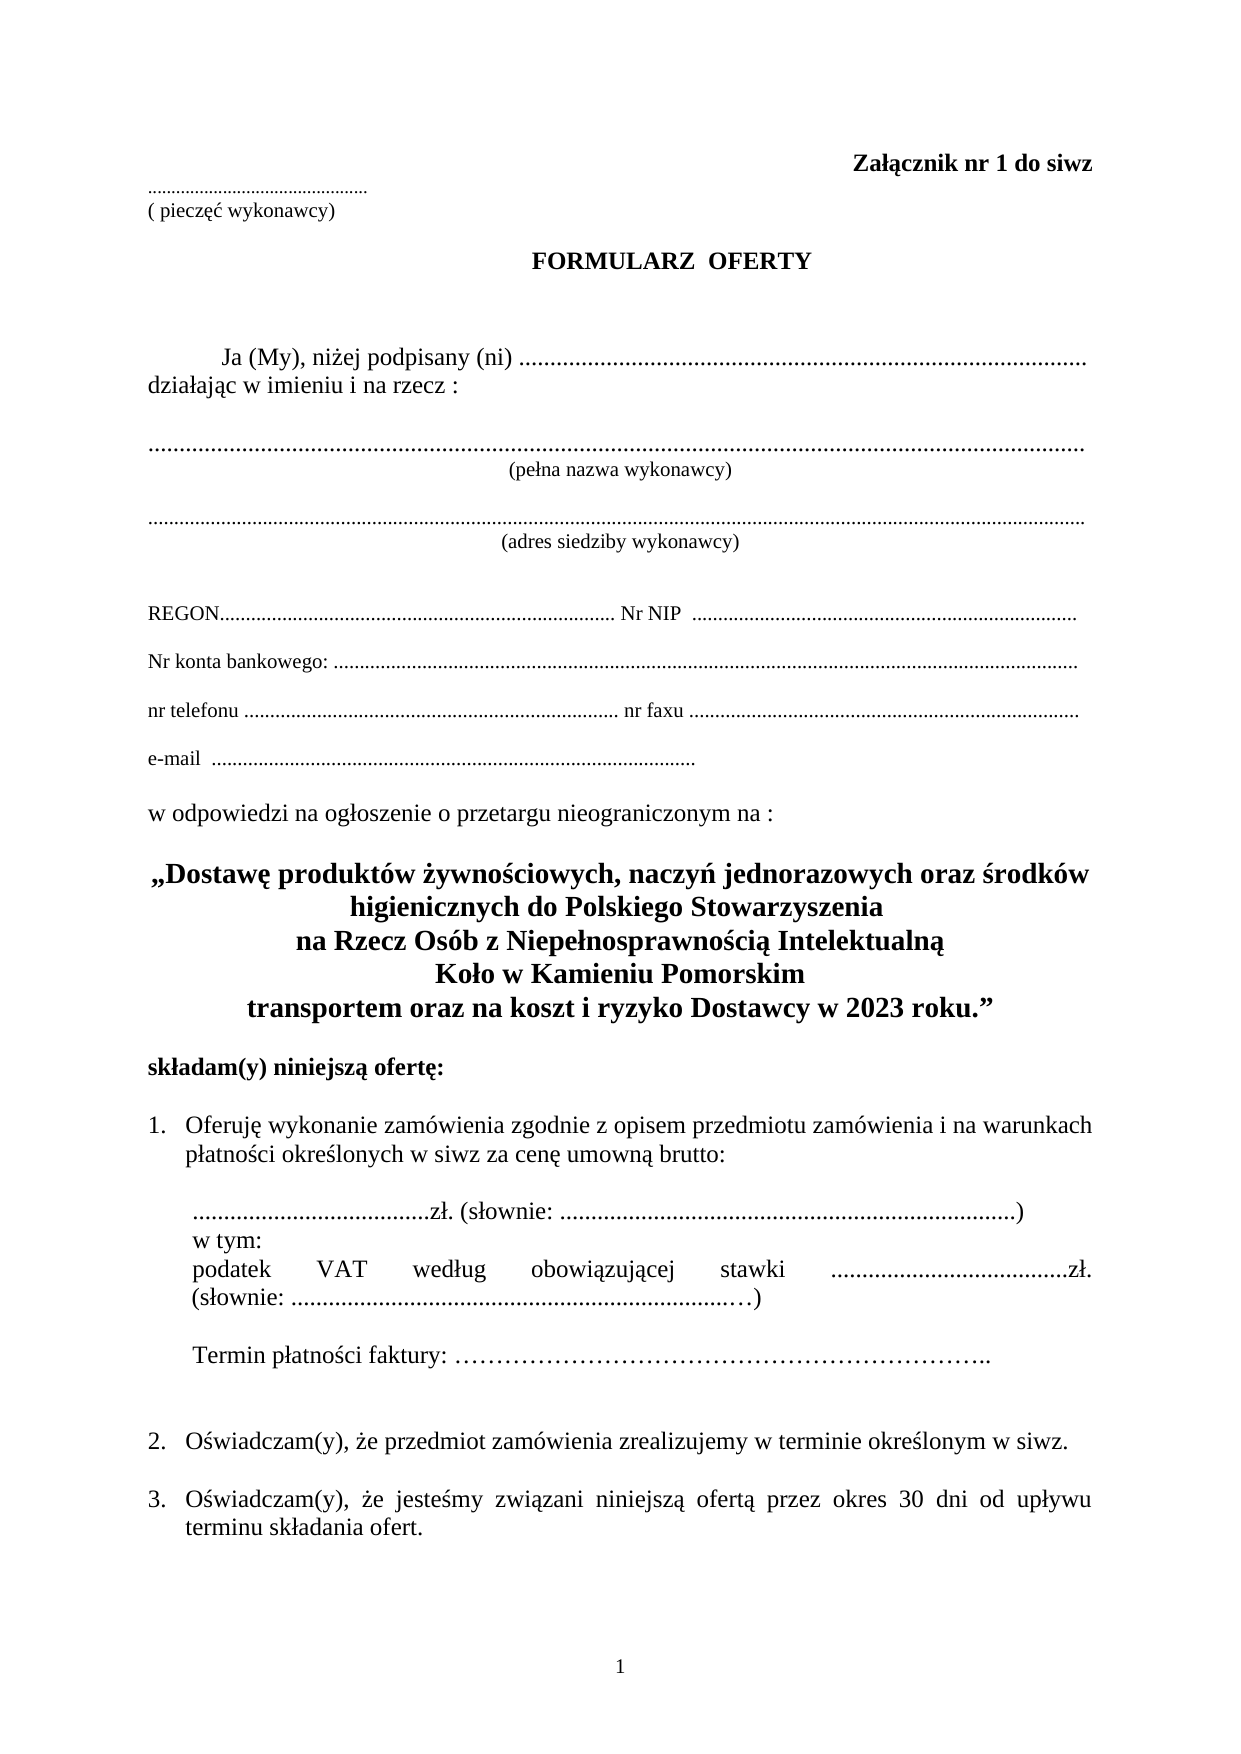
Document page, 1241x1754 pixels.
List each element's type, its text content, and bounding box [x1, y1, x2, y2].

text (pełna nazwa wykonawcy) [148, 457, 1093, 481]
text Ja (My), niżej podpisany (ni) ........................................................................................... [148, 342, 1093, 371]
text w odpowiedzi na ogłoszenie o przetargu nieograniczonym na : [148, 798, 1093, 827]
text transportem oraz na koszt i ryzyko Dostawcy w 2023 roku.” [148, 990, 1093, 1024]
text REGON............................................................................ Nr NIP .......................................................................... [148, 601, 1093, 625]
subtitle FORMULARZ OFERTY [221, 246, 1093, 275]
text Koło w Kamieniu Pomorskim [148, 957, 1093, 990]
text ............................................... [148, 176, 1093, 198]
list Oświadczam(y), że jesteśmy związani niniejszą ofertą przez okres 30 dni od upływu terminu składania ofert. [148, 1484, 1093, 1541]
text Nr konta bankowego: ............................................................................................................................................... [148, 649, 1093, 673]
text podatek VAT według obowiązującej stawki ......................................zł. (słownie: ......................................................................…) [191, 1254, 1093, 1311]
text działając w imieniu i na rzecz : [148, 371, 1093, 399]
text nr telefonu ........................................................................ nr faxu ........................................................................... [148, 697, 1093, 722]
text e-mail ............................................................................................. [148, 746, 1093, 770]
text ......................................zł. (słownie: .........................................................................) [191, 1196, 1093, 1225]
list Oferuję wykonanie zamówienia zgodnie z opisem przedmiotu zamówienia i na warunkach płatności określonych w siwz za cenę umowną brutto: [148, 1110, 1093, 1167]
text Załącznik nr 1 do siwz [148, 148, 1093, 176]
text na Rzecz Osób z Niepełnosprawnością Intelektualną [148, 923, 1093, 957]
text w tym: [192, 1225, 1093, 1254]
text ( pieczęć wykonawcy) [148, 198, 1093, 222]
text Termin płatności faktury: ……………………………………………………….. [191, 1340, 1093, 1369]
text (adres siedziby wykonawcy) [148, 529, 1093, 553]
list Oświadczam(y), że przedmiot zamówienia zrealizujemy w terminie określonym w siwz. [148, 1426, 1093, 1455]
text .................................................................................................................................................................................... [148, 505, 1093, 529]
text ...................................................................................................................................................... [148, 428, 1093, 457]
text składam(y) niniejszą ofertę: [148, 1052, 1093, 1081]
text „Dostawę produktów żywnościowych, naczyń jednorazowych oraz środków higienicznych do Polskiego Stowarzyszenia [148, 856, 1093, 923]
